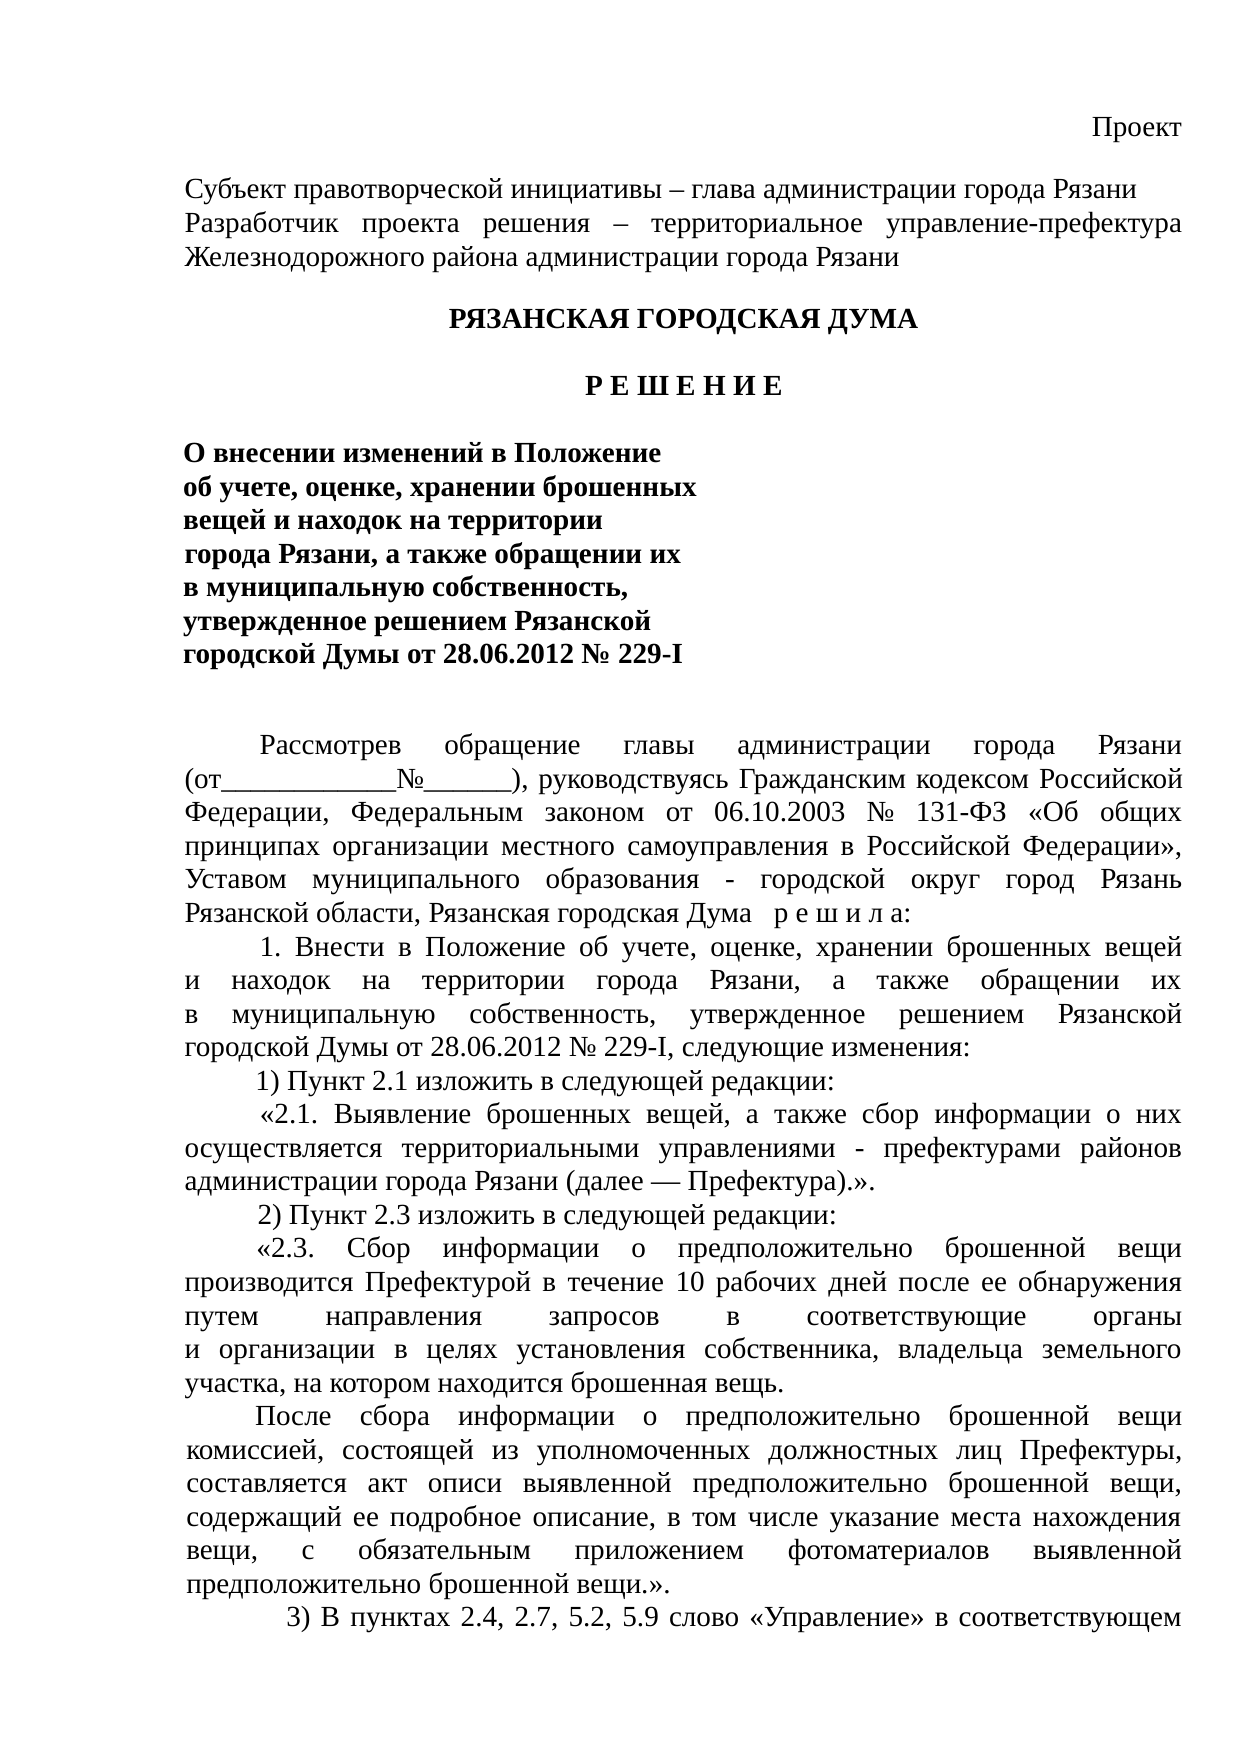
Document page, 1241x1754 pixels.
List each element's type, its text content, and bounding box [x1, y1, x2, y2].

text в муниципальную собственность, [183, 569, 1183, 603]
text 1) Пункт 2.1 изложить в следующей редакции: [184, 1063, 1183, 1096]
text После сбора информации о предположительно брошенной вещи комиссией, состоящей из уполномоченных должностных лиц Префектуры, составляется акт описи выявленной предположительно брошенной вещи, содержащий ее подробное описание, в том числе указание места нахождения вещи, с обязательным приложением фотоматериалов выявленной предположительно брошенной вещи.». [186, 1398, 1183, 1599]
text Разработчик проекта решения – территориальное управление-префектура Железнодорожного района администрации города Рязани [184, 205, 1183, 272]
text Проект [184, 109, 1182, 143]
text утвержденное решением Рязанской [183, 603, 1183, 636]
text Рассмотрев обращение главы администрации города Рязани (от____________№______), руководствуясь Гражданским кодексом Российской Федерации, Федеральным законом от 06.10.2003 № 131-ФЗ «Об общих принципах организации местного самоуправления в Российской Федерации», Уставом муниципального образования - городской округ город Рязань Рязанской области, Рязанская городская Дума р е ш и л а: [184, 727, 1183, 929]
list 3) В пунктах 2.4, 2.7, 5.2, 5.9 слово «Управление» в соответствующем [184, 1599, 1183, 1633]
list 2) Пункт 2.3 изложить в следующей редакции: [184, 1197, 1183, 1231]
text вещей и находок на территории [183, 502, 1183, 536]
text города Рязани, а также обращении их [184, 536, 1183, 569]
text «2.3. Сбор информации о предположительно брошенной вещи производится Префектурой в течение 10 рабочих дней после ее обнаружения путем направления запросов в соответствующие органы и организации в целях установления собственника, владельца земельного участка, на котором находится брошенная вещь. [184, 1231, 1183, 1398]
list «2.1. Выявление брошенных вещей, а также сбор информации о них осуществляется территориальными управлениями - префектурами районов администрации города Рязани (далее — Префектура).». [183, 1096, 1183, 1197]
text О внесении изменений в Положение [183, 435, 1183, 469]
text Р Е Ш Е Н И Е [184, 368, 1183, 402]
subtitle РЯЗАНСКАЯ ГОРОДСКАЯ ДУМА [184, 301, 1183, 334]
text об учете, оценке, хранении брошенных [183, 469, 1183, 502]
text городской Думы от 28.06.2012 № 229-I [183, 636, 1183, 670]
text 1. Внести в Положение об учете, оценке, хранении брошенных вещей и находок на территории города Рязани, а также обращении их в муниципальную собственность, утвержденное решением Рязанской городской Думы от 28.06.2012 № 229-I, следующие изменения: [184, 929, 1183, 1063]
text Субъект правотворческой инициативы – глава администрации города Рязани [184, 172, 1182, 205]
